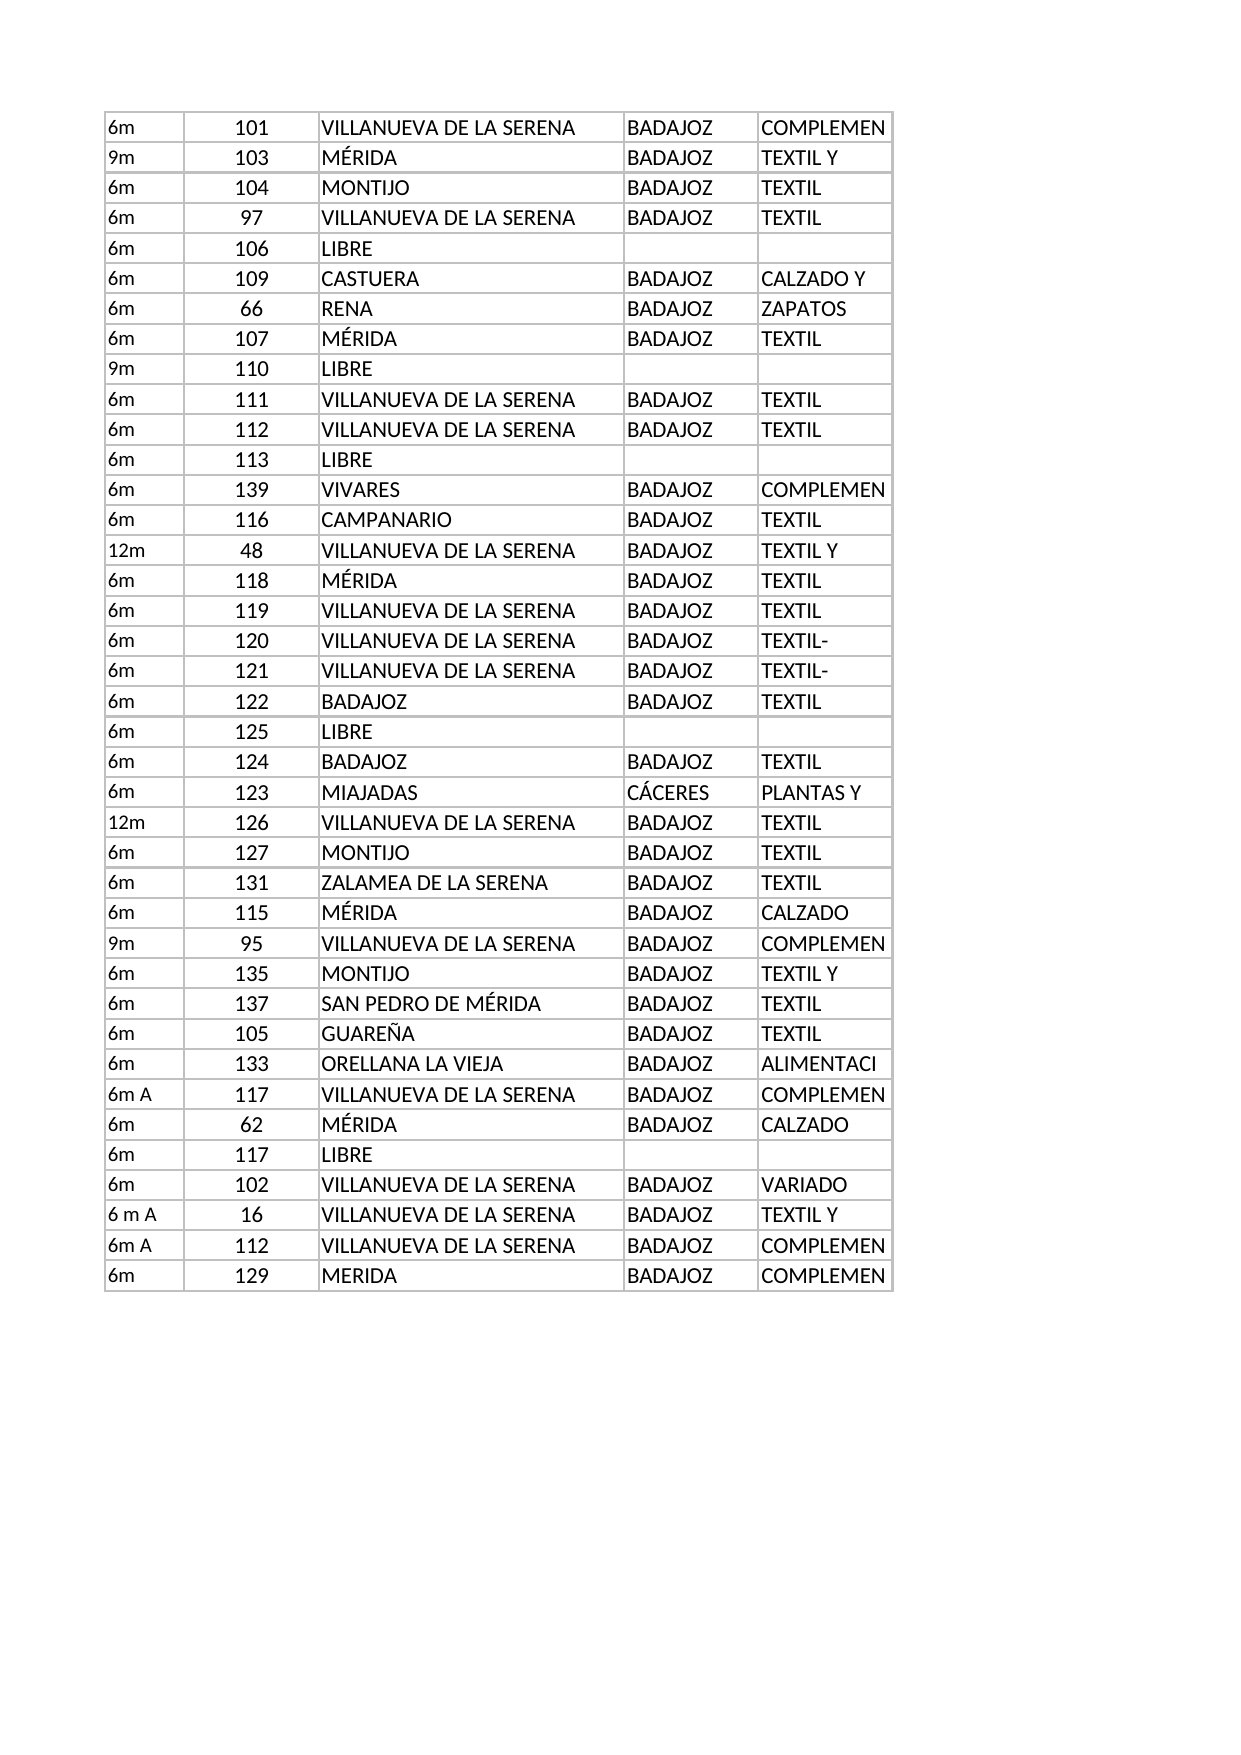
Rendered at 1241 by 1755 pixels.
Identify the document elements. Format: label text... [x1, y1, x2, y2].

table_cell BADAJOZ [625, 1110, 757, 1138]
table_cell 111 [185, 385, 318, 413]
table_cell TEXTIL [759, 325, 891, 353]
table_cell 107 [185, 325, 318, 353]
table_cell TEXTIL [759, 174, 891, 202]
table_cell 6m [106, 869, 183, 897]
table_cell BADAJOZ [625, 294, 757, 322]
table_cell TEXTIL [759, 748, 891, 776]
table_cell BADAJOZ [625, 204, 757, 232]
table_cell BADAJOZ [625, 748, 757, 776]
table_cell 118 [185, 566, 318, 594]
table_cell 6m [106, 748, 183, 776]
table_cell 66 [185, 294, 318, 322]
table_cell 6m [106, 325, 183, 353]
table_cell 106 [185, 234, 318, 262]
table_cell BADAJOZ [625, 989, 757, 1017]
table_cell VILLANUEVA DE LA SERENA [320, 204, 623, 232]
table_cell PLANTAS Y [759, 778, 891, 806]
table_cell BADAJOZ [625, 929, 757, 957]
table_cell [625, 234, 757, 262]
table_cell 95 [185, 929, 318, 957]
table_cell 97 [185, 204, 318, 232]
table_cell VILLANUEVA DE LA SERENA [320, 385, 623, 413]
table_cell 6m [106, 415, 183, 443]
table_cell BADAJOZ [625, 174, 757, 202]
table_cell MÉRIDA [320, 143, 623, 171]
table_cell 122 [185, 687, 318, 715]
table_cell 6m [106, 506, 183, 534]
table_header 101 [185, 113, 318, 141]
table_cell MONTIJO [320, 959, 623, 987]
table_cell CALZADO [759, 1110, 891, 1138]
table_cell 6m [106, 566, 183, 594]
table_cell 6m [106, 1141, 183, 1169]
table_cell VILLANUEVA DE LA SERENA [320, 536, 623, 564]
table_cell 6m [106, 174, 183, 202]
table_cell BADAJOZ [625, 657, 757, 685]
table_cell LIBRE [320, 1141, 623, 1169]
table_cell 6m [106, 234, 183, 262]
table_cell BADAJOZ [625, 1080, 757, 1108]
table_cell TEXTIL- [759, 627, 891, 655]
table_cell BADAJOZ [625, 1201, 757, 1229]
table_header COMPLEMEN [759, 113, 891, 141]
table_cell TEXTIL [759, 385, 891, 413]
table_cell MERIDA [320, 1261, 623, 1289]
table_cell 115 [185, 899, 318, 927]
table_cell 6m [106, 597, 183, 625]
table_cell BADAJOZ [625, 264, 757, 292]
table_cell CALZADO [759, 899, 891, 927]
table_cell BADAJOZ [625, 959, 757, 987]
table_cell 123 [185, 778, 318, 806]
table_cell TEXTIL [759, 838, 891, 866]
table_cell 9m [106, 929, 183, 957]
table_cell LIBRE [320, 718, 623, 746]
table_cell 127 [185, 838, 318, 866]
table_cell VILLANUEVA DE LA SERENA [320, 597, 623, 625]
table_cell TEXTIL [759, 506, 891, 534]
table_cell [759, 1141, 891, 1169]
table_cell 119 [185, 597, 318, 625]
table_cell BADAJOZ [625, 566, 757, 594]
table_cell BADAJOZ [625, 415, 757, 443]
table_cell MONTIJO [320, 174, 623, 202]
table_cell 62 [185, 1110, 318, 1138]
table_cell VILLANUEVA DE LA SERENA [320, 808, 623, 836]
table_cell TEXTIL Y [759, 536, 891, 564]
table_cell 125 [185, 718, 318, 746]
table_cell VILLANUEVA DE LA SERENA [320, 415, 623, 443]
table_cell 9m [106, 143, 183, 171]
table_cell MÉRIDA [320, 566, 623, 594]
table_cell 113 [185, 446, 318, 474]
table_header VILLANUEVA DE LA SERENA [320, 113, 623, 141]
table_cell BADAJOZ [625, 1231, 757, 1259]
table_cell BADAJOZ [625, 869, 757, 897]
table_cell 103 [185, 143, 318, 171]
table_cell TEXTIL [759, 989, 891, 1017]
table_cell 6m [106, 1050, 183, 1078]
table_cell MÉRIDA [320, 1110, 623, 1138]
table_cell VILLANUEVA DE LA SERENA [320, 657, 623, 685]
table_cell [759, 446, 891, 474]
table_cell 6m [106, 204, 183, 232]
table_cell 6m [106, 778, 183, 806]
table_cell COMPLEMEN [759, 1231, 891, 1259]
table_cell MÉRIDA [320, 325, 623, 353]
table_cell BADAJOZ [320, 748, 623, 776]
table_cell 6m [106, 476, 183, 504]
table_cell 117 [185, 1141, 318, 1169]
table_cell 104 [185, 174, 318, 202]
table_cell TEXTIL- [759, 657, 891, 685]
table_cell BADAJOZ [625, 1020, 757, 1048]
table_cell ZAPATOS [759, 294, 891, 322]
table_cell TEXTIL [759, 566, 891, 594]
table_cell [759, 718, 891, 746]
table_cell VILLANUEVA DE LA SERENA [320, 929, 623, 957]
table_cell COMPLEMEN [759, 1080, 891, 1108]
table_cell 6m [106, 989, 183, 1017]
table_cell 6m [106, 838, 183, 866]
table_cell BADAJOZ [625, 536, 757, 564]
table_cell TEXTIL Y [759, 959, 891, 987]
table_cell TEXTIL [759, 808, 891, 836]
table_cell 131 [185, 869, 318, 897]
table_cell TEXTIL Y [759, 143, 891, 171]
table_cell BADAJOZ [625, 476, 757, 504]
table_cell 109 [185, 264, 318, 292]
table_cell BADAJOZ [625, 627, 757, 655]
table_cell TEXTIL [759, 687, 891, 715]
table_cell 112 [185, 415, 318, 443]
table_cell COMPLEMEN [759, 476, 891, 504]
table_cell TEXTIL [759, 204, 891, 232]
table_cell MONTIJO [320, 838, 623, 866]
table_cell 135 [185, 959, 318, 987]
table_cell SAN PEDRO DE MÉRIDA [320, 989, 623, 1017]
table_cell LIBRE [320, 355, 623, 383]
table_cell BADAJOZ [625, 325, 757, 353]
table_cell 102 [185, 1171, 318, 1199]
table_cell 129 [185, 1261, 318, 1289]
table_cell 6 m A [106, 1201, 183, 1229]
table_cell MÉRIDA [320, 899, 623, 927]
table_cell CASTUERA [320, 264, 623, 292]
table_cell 12m [106, 536, 183, 564]
table_cell RENA [320, 294, 623, 322]
table_cell 48 [185, 536, 318, 564]
table_cell 6m [106, 718, 183, 746]
table_cell ORELLANA LA VIEJA [320, 1050, 623, 1078]
table_cell 6m [106, 446, 183, 474]
table_cell 6m [106, 294, 183, 322]
table_cell 112 [185, 1231, 318, 1259]
table_cell GUAREÑA [320, 1020, 623, 1048]
table_cell [625, 718, 757, 746]
table_cell 6m A [106, 1080, 183, 1108]
table_cell 120 [185, 627, 318, 655]
table_cell 6m A [106, 1231, 183, 1259]
table_cell VILLANUEVA DE LA SERENA [320, 1080, 623, 1108]
table_cell VILLANUEVA DE LA SERENA [320, 1201, 623, 1229]
table_cell 6m [106, 1110, 183, 1138]
table_cell MIAJADAS [320, 778, 623, 806]
table_cell VILLANUEVA DE LA SERENA [320, 1231, 623, 1259]
table_cell 117 [185, 1080, 318, 1108]
table_cell BADAJOZ [625, 1171, 757, 1199]
table_cell BADAJOZ [625, 506, 757, 534]
table_cell TEXTIL [759, 597, 891, 625]
table_cell BADAJOZ [625, 808, 757, 836]
table_cell 6m [106, 1171, 183, 1199]
table_cell 6m [106, 657, 183, 685]
table_cell 6m [106, 1020, 183, 1048]
table_cell BADAJOZ [625, 899, 757, 927]
table_cell 6m [106, 899, 183, 927]
table_cell 6m [106, 959, 183, 987]
table_cell BADAJOZ [625, 1261, 757, 1289]
table_cell CÁCERES [625, 778, 757, 806]
table_cell [625, 446, 757, 474]
table_cell 137 [185, 989, 318, 1017]
table_cell 6m [106, 1261, 183, 1289]
table_cell [759, 355, 891, 383]
table_cell [625, 1141, 757, 1169]
table_header BADAJOZ [625, 113, 757, 141]
table_cell LIBRE [320, 446, 623, 474]
table_cell 6m [106, 687, 183, 715]
table_cell COMPLEMEN [759, 929, 891, 957]
table_cell VILLANUEVA DE LA SERENA [320, 627, 623, 655]
table_cell TEXTIL Y [759, 1201, 891, 1229]
table_cell ZALAMEA DE LA SERENA [320, 869, 623, 897]
table_cell 110 [185, 355, 318, 383]
table_cell 133 [185, 1050, 318, 1078]
table_cell 12m [106, 808, 183, 836]
table_cell LIBRE [320, 234, 623, 262]
table_cell BADAJOZ [625, 143, 757, 171]
table_cell 124 [185, 748, 318, 776]
table_cell 6m [106, 264, 183, 292]
table_cell TEXTIL [759, 415, 891, 443]
table_cell BADAJOZ [625, 838, 757, 866]
table_cell [625, 355, 757, 383]
table_cell 126 [185, 808, 318, 836]
table_cell 116 [185, 506, 318, 534]
table_cell VILLANUEVA DE LA SERENA [320, 1171, 623, 1199]
table_cell 121 [185, 657, 318, 685]
table_cell TEXTIL [759, 869, 891, 897]
table_header 6m [106, 113, 183, 141]
table_cell 6m [106, 385, 183, 413]
table_cell 16 [185, 1201, 318, 1229]
table_cell TEXTIL [759, 1020, 891, 1048]
table_cell VIVARES [320, 476, 623, 504]
table_cell ALIMENTACI [759, 1050, 891, 1078]
table_cell BADAJOZ [625, 385, 757, 413]
table_cell [759, 234, 891, 262]
table_cell BADAJOZ [320, 687, 623, 715]
table_cell BADAJOZ [625, 1050, 757, 1078]
table_cell CALZADO Y [759, 264, 891, 292]
table_cell 139 [185, 476, 318, 504]
table_cell COMPLEMEN [759, 1261, 891, 1289]
table_cell BADAJOZ [625, 597, 757, 625]
table_cell 105 [185, 1020, 318, 1048]
table_cell BADAJOZ [625, 687, 757, 715]
table_cell VARIADO [759, 1171, 891, 1199]
table_cell CAMPANARIO [320, 506, 623, 534]
table_cell 6m [106, 627, 183, 655]
table_cell 9m [106, 355, 183, 383]
